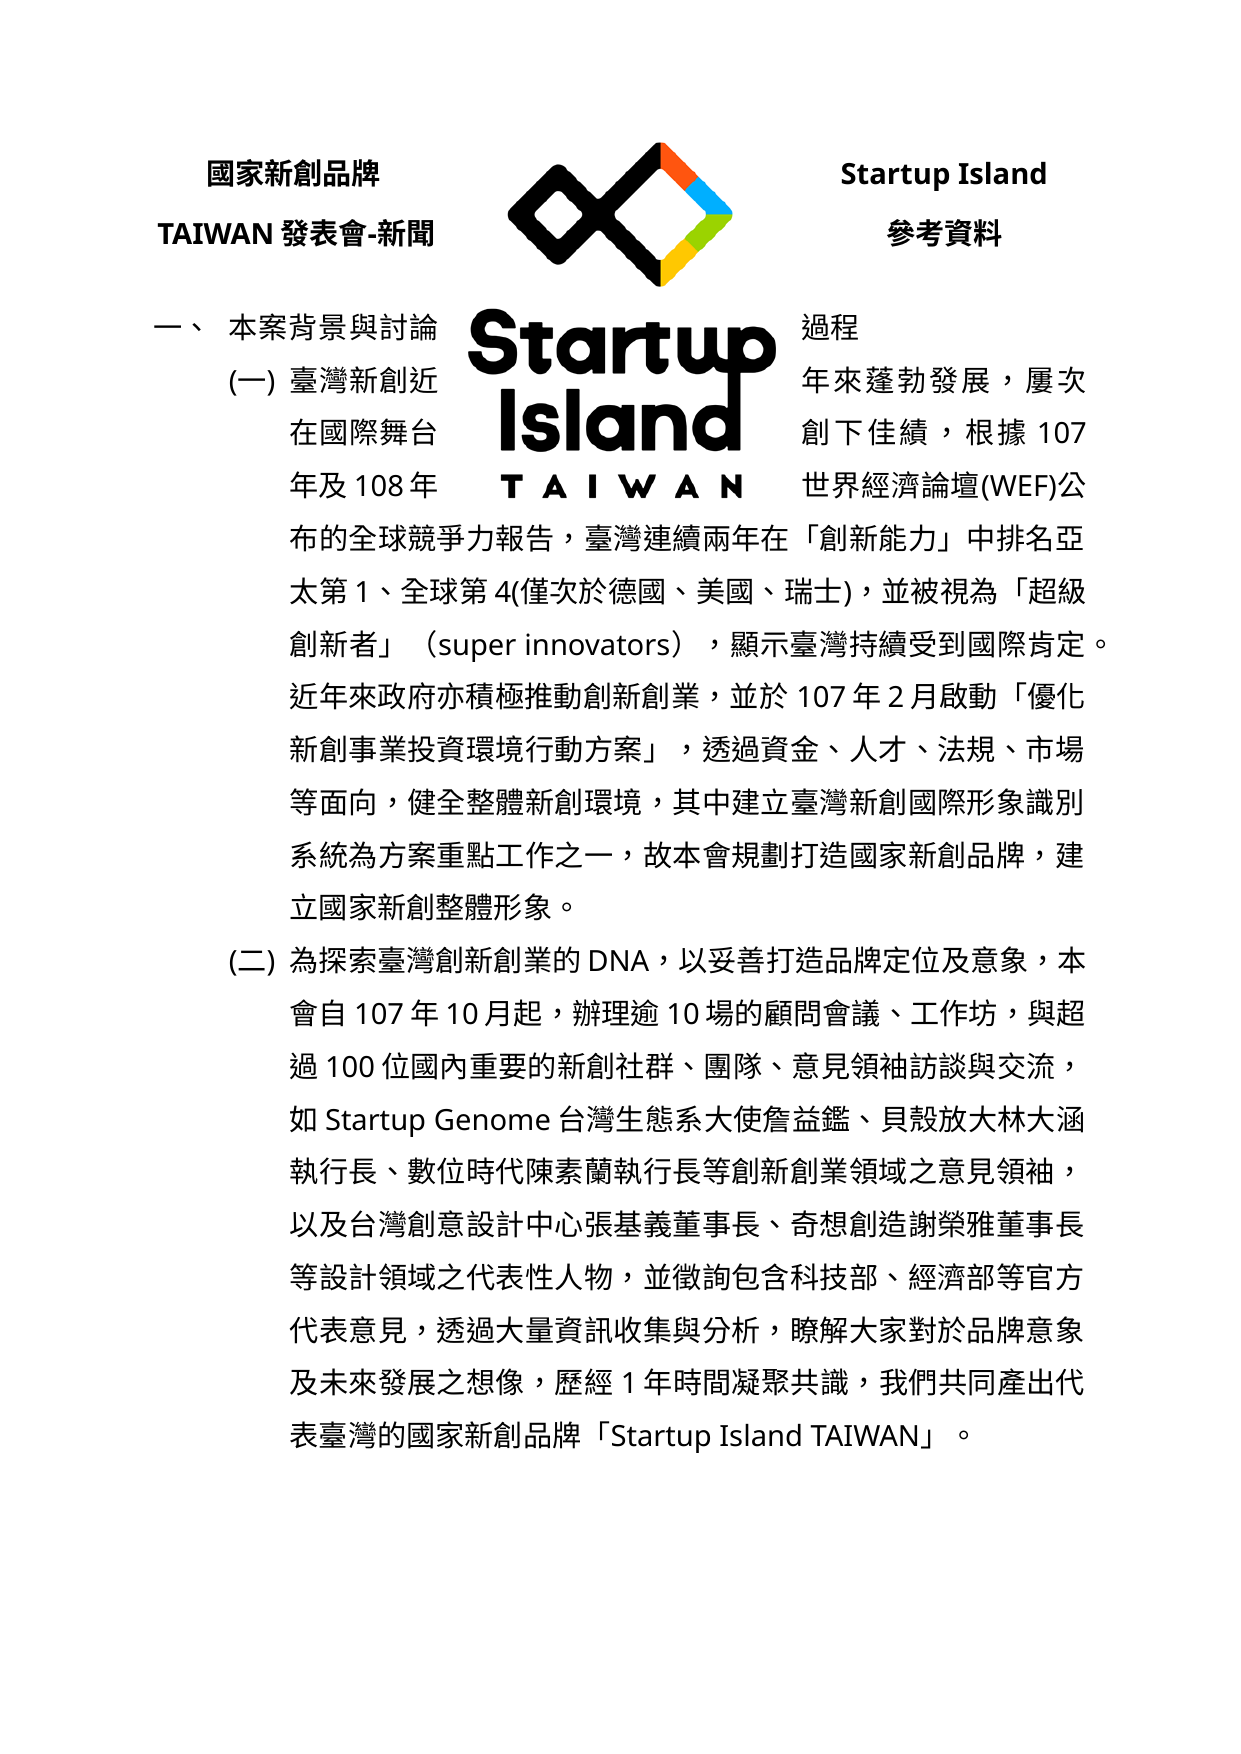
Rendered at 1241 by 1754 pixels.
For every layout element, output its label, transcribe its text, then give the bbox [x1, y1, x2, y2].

text 國家新創品牌Startup Island TAIWAN發表會-新聞參考資料 [153, 136, 1087, 257]
list 為探索臺灣創新創業的DNA，以妥善打造品牌定位及意象，本會自107年10月起，辦理逾10場的顧問會議、工作坊，與超過100位國內重要的新創社群、團隊、意見領袖訪談與交流，如Startup Genome台灣生態系大使詹益鑑、貝殼放大林大涵執行長、數位時代陳素蘭執行長等創新創業領域之意見領袖，以及台灣創意設計中心張基義董事長、奇想創造謝榮雅董事長等設計領域之代表性人物，並徵詢包含科技部、經濟部等官方代表意見，透過大量資訊收集與分析，瞭解大家對於品牌意象及未來發展之想像，歷經1年時間凝聚共識，我們共同產出代表臺灣的國家新創品牌「Startup Island TAIWAN」。 [228, 938, 1087, 1455]
picture [457, 347, 783, 357]
list 臺灣新創近年來蓬勃發展，屢次在國際舞台創下佳績，根據107年及108年世界經濟論壇(WEF)公布的全球競爭力報告，臺灣連續兩年在「創新能力」中排名亞太第1、全球第4(僅次於德國、美國、瑞士)，並被視為「超級創新者」（super innovators），顯示臺灣持續受到國際肯定。近年來政府亦積極推動創新創業，並於107年2月啟動「優化新創事業投資環境行動方案」，透過資金、人才、法規、市場等面向，健全整體新創環境，其中建立臺灣新創國際形象識別系統為方案重點工作之一，故本會規劃打造國家新創品牌，建立國家新創整體形象。 [228, 357, 1087, 927]
picture [457, 257, 783, 304]
list 本案背景與討論過程 [153, 304, 1087, 347]
